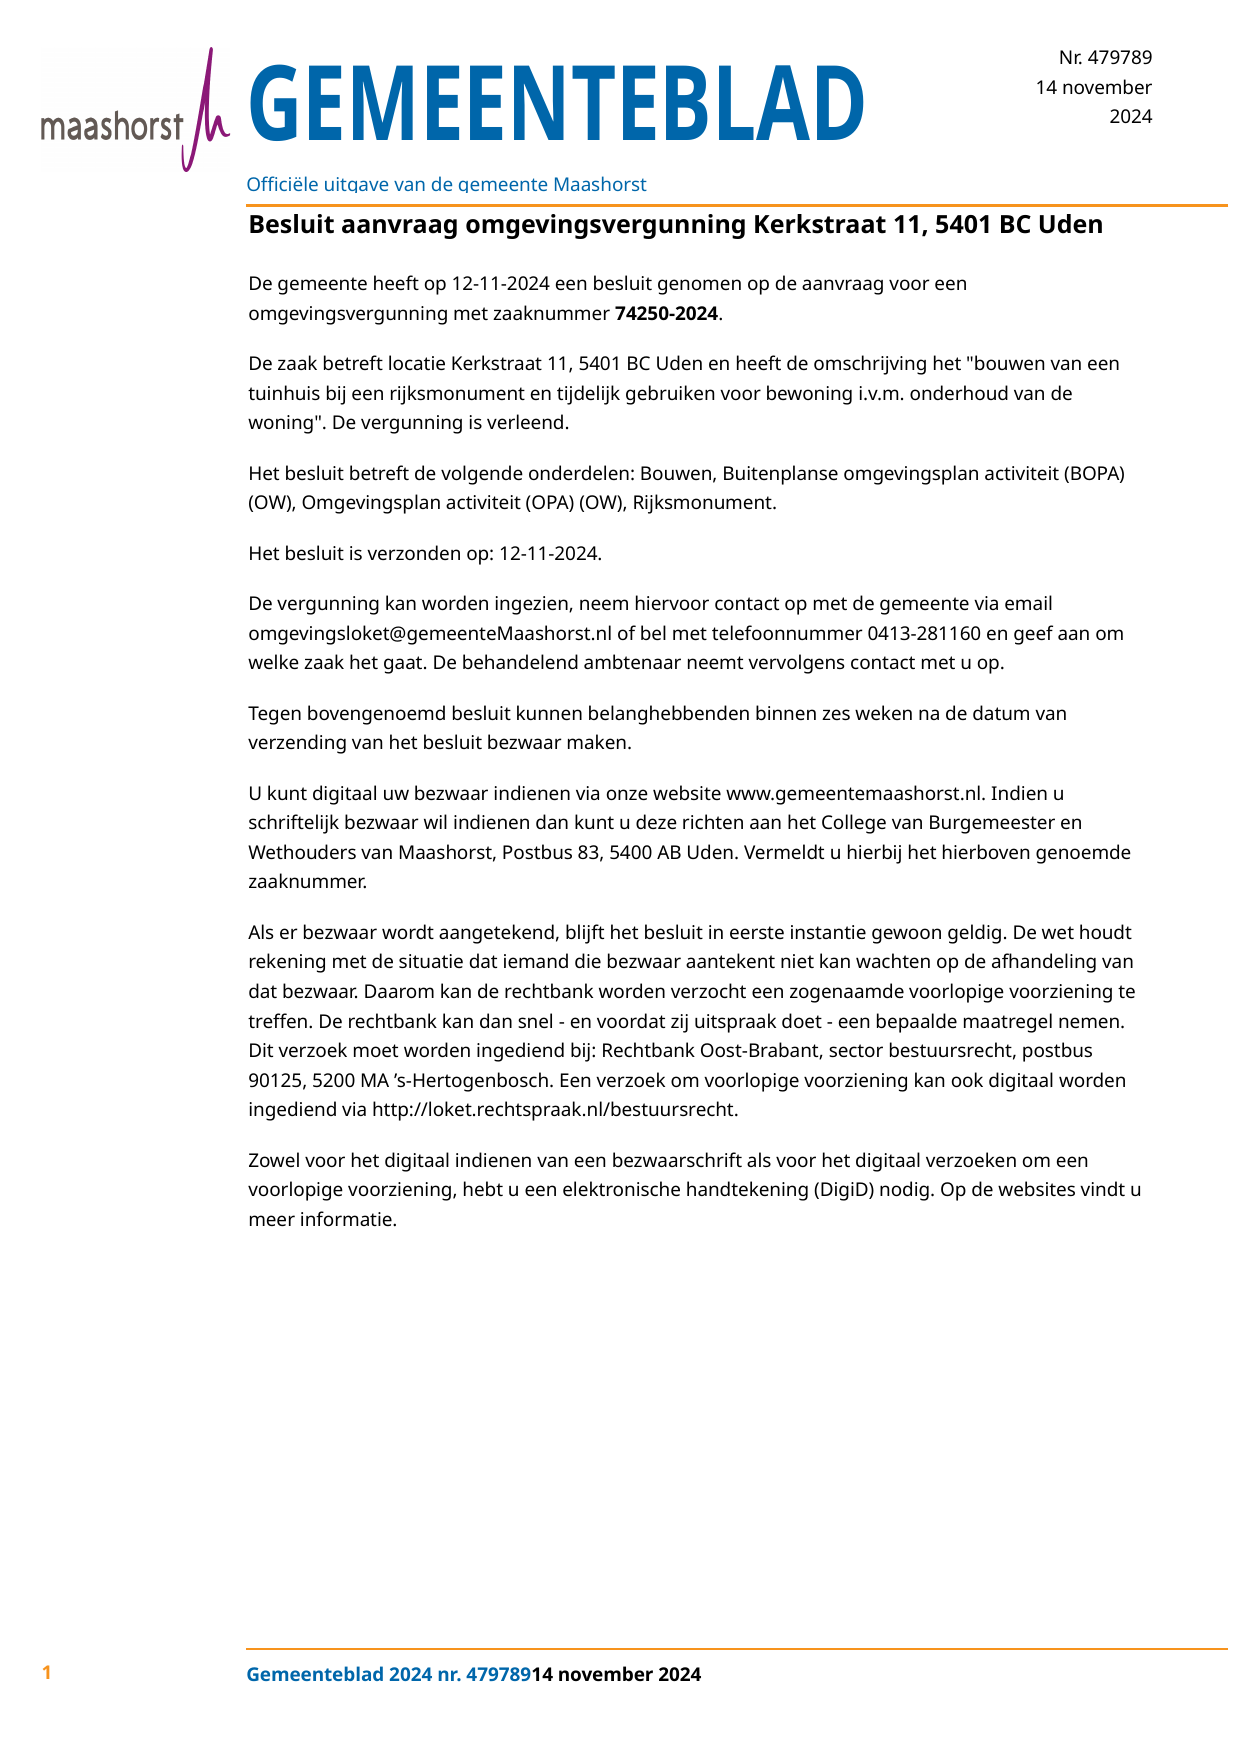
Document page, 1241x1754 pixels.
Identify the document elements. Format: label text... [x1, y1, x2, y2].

text Het besluit is verzonden op: 12-11-2024. [248, 540, 1152, 566]
text Tegen bovengenoemd besluit kunnen belanghebbenden binnen zes weken na de datum van verzending van het besluit bezwaar maken. [248, 700, 1152, 755]
text De vergunning kan worden ingezien, neem hiervoor contact op met de gemeente via email omgevingsloket@gemeenteMaashorst.nl of bel met telefoonnummer 0413-281160 en geef aan om welke zaak het gaat. De behandelend ambtenaar neemt vervolgens contact met u op. [248, 590, 1152, 675]
text Zowel voor het digitaal indienen van een bezwaarschrift als voor het digitaal verzoeken om een voorlopige voorziening, hebt u een elektronische handtekening (DigiD) nodig. Op de websites vindt u meer informatie. [248, 1147, 1152, 1232]
text Als er bezwaar wordt aangetekend, blijft het besluit in eerste instantie gewoon geldig. De wet houdt rekening met de situatie dat iemand die bezwaar aantekent niet kan wachten op de afhandeling van dat bezwaar. Daarom kan de rechtbank worden verzocht een zogenaamde voorlopige voorziening te treffen. De rechtbank kan dan snel - en voordat zij uitspraak doet - een bepaalde maatregel nemen. Dit verzoek moet worden ingediend bij: Rechtbank Oost-Brabant, sector bestuursrecht, postbus 90125, 5200 MA ’s-Hertogenbosch. Een verzoek om voorlopige voorziening kan ook digitaal worden ingediend via http://loket.rechtspraak.nl/bestuursrecht. [248, 919, 1152, 1122]
text De gemeente heeft op 12-11-2024 een besluit genomen op de aanvraag voor een omgevingsvergunning met zaaknummer 74250-2024. [248, 270, 1152, 326]
text Besluit aanvraag omgevingsvergunning Kerkstraat 11, 5401 BC Uden [248, 207, 1152, 241]
text De zaak betreft locatie Kerkstraat 11, 5401 BC Uden en heeft de omschrijving het "bouwen van een tuinhuis bij een rijksmonument en tijdelijk gebruiken voor bewoning i.v.m. onderhoud van de woning". De vergunning is verleend. [248, 350, 1152, 435]
text U kunt digitaal uw bezwaar indienen via onze website www.gemeentemaashorst.nl. Indien u schriftelijk bezwaar wil indienen dan kunt u deze richten aan het College van Burgemeester en Wethouders van Maashorst, Postbus 83, 5400 AB Uden. Vermeldt u hierbij het hierboven genoemde zaaknummer. [248, 780, 1152, 894]
text Het besluit betreft de volgende onderdelen: Bouwen, Buitenplanse omgevingsplan activiteit (BOPA) (OW), Omgevingsplan activiteit (OPA) (OW), Rijksmonument. [248, 460, 1152, 515]
picture [41, 47, 231, 172]
